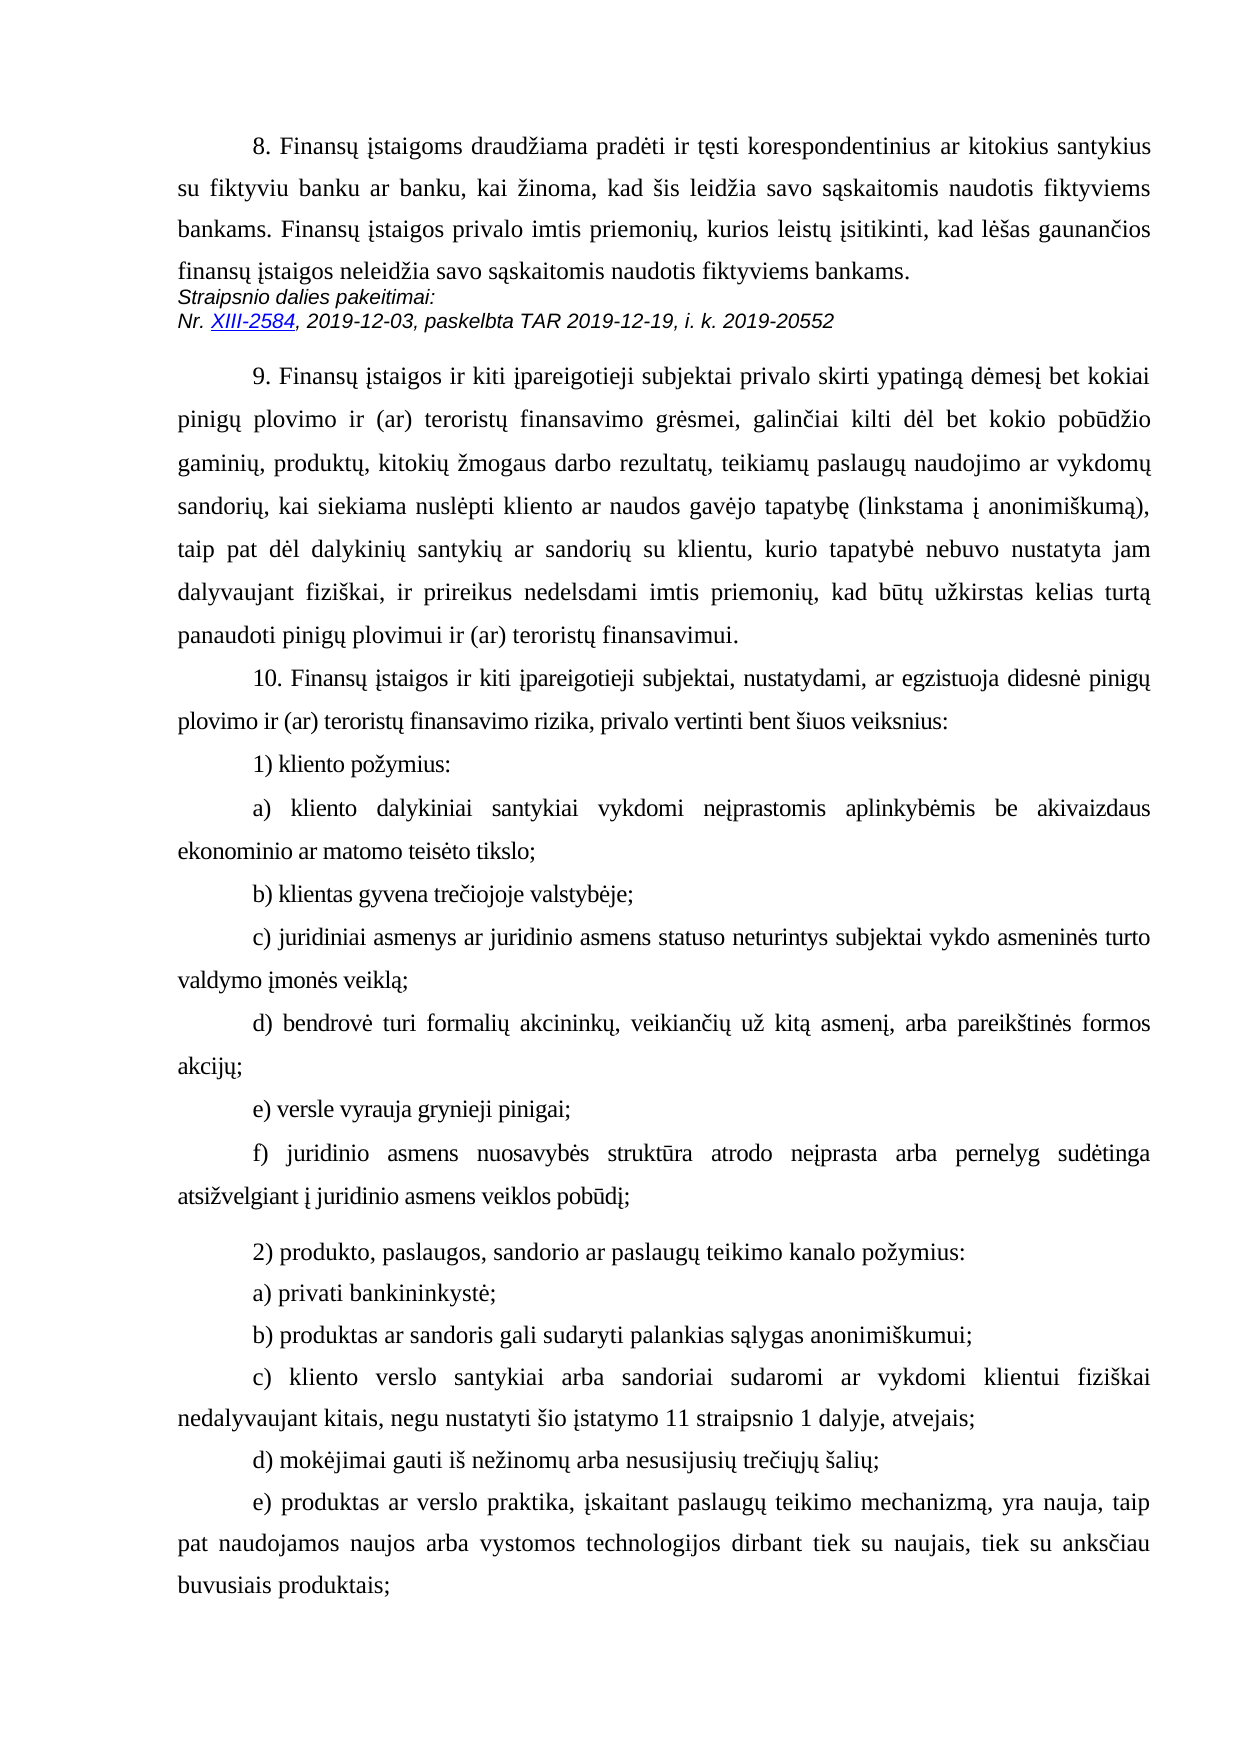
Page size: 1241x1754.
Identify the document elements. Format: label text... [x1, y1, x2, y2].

text b) klientas gyvena trečiojoje valstybėje; [177, 879, 1152, 908]
text b) produktas ar sandoris gali sudaryti palankias sąlygas anonimiškumui; [177, 1307, 1152, 1349]
text f) juridinio asmens nuosavybės struktūra atrodo neįprasta arba pernelyg sudėtinga atsižvelgiant į juridinio asmens veiklos pobūdį; [177, 1138, 1152, 1209]
text 8. Finansų įstaigoms draudžiama pradėti ir tęsti korespondentinius ar kitokius santykius su fiktyviu banku ar banku, kai žinoma, kad šis leidžia savo sąskaitomis naudotis fiktyviems bankams. Finansų įstaigos privalo imtis priemonių, kurios leistų įsitikinti, kad lėšas gaunančios finansų įstaigos neleidžia savo sąskaitomis naudotis fiktyviems bankams. [177, 118, 1152, 285]
text 9. Finansų įstaigos ir kiti įpareigotieji subjektai privalo skirti ypatingą dėmesį bet kokiai pinigų plovimo ir (ar) teroristų finansavimo grėsmei, galinčiai kilti dėl bet kokio pobūdžio gaminių, produktų, kitokių žmogaus darbo rezultatų, teikiamų paslaugų naudojimo ar vykdomų sandorių, kai siekiama nuslėpti kliento ar naudos gavėjo tapatybę (linkstama į anonimiškumą), taip pat dėl dalykinių santykių ar sandorių su klientu, kurio tapatybė nebuvo nustatyta jam dalyvaujant fiziškai, ir prireikus nedelsdami imtis priemonių, kad būtų užkirstas kelias turtą panaudoti pinigų plovimui ir (ar) teroristų finansavimui. [177, 361, 1152, 649]
text d) mokėjimai gauti iš nežinomų arba nesusijusių trečiųjų šalių; [177, 1432, 1152, 1474]
text Straipsnio dalies pakeitimai: [177, 285, 1152, 309]
text d) bendrovė turi formalių akcininkų, veikiančių už kitą asmenį, arba pareikštinės formos akcijų; [177, 1008, 1152, 1080]
text Nr. XIII-2584, 2019-12-03, paskelbta TAR 2019-12-19, i. k. 2019-20552 [177, 309, 1152, 333]
text e) versle vyrauja grynieji pinigai; [177, 1094, 1152, 1123]
text e) produktas ar verslo praktika, įskaitant paslaugų teikimo mechanizmą, yra nauja, taip pat naudojamos naujos arba vystomos technologijos dirbant tiek su naujais, tiek su anksčiau buvusiais produktais; [177, 1474, 1152, 1599]
text a) privati bankininkystė; [177, 1266, 1152, 1307]
text a) kliento dalykiniai santykiai vykdomi neįprastomis aplinkybėmis be akivaizdaus ekonominio ar matomo teisėto tikslo; [177, 793, 1152, 864]
text c) juridiniai asmenys ar juridinio asmens statuso neturintys subjektai vykdo asmeninės turto valdymo įmonės veiklą; [177, 922, 1152, 994]
text c) kliento verslo santykiai arba sandoriai sudaromi ar vykdomi klientui fiziškai nedalyvaujant kitais, negu nustatyti šio įstatymo 11 straipsnio 1 dalyje, atvejais; [177, 1349, 1152, 1432]
text 10. Finansų įstaigos ir kiti įpareigotieji subjektai, nustatydami, ar egzistuoja didesnė pinigų plovimo ir (ar) teroristų finansavimo rizika, privalo vertinti bent šiuos veiksnius: [177, 663, 1152, 735]
text 2) produkto, paslaugos, sandorio ar paslaugų teikimo kanalo požymius: [177, 1224, 1152, 1266]
text 1) kliento požymius: [177, 749, 1152, 778]
